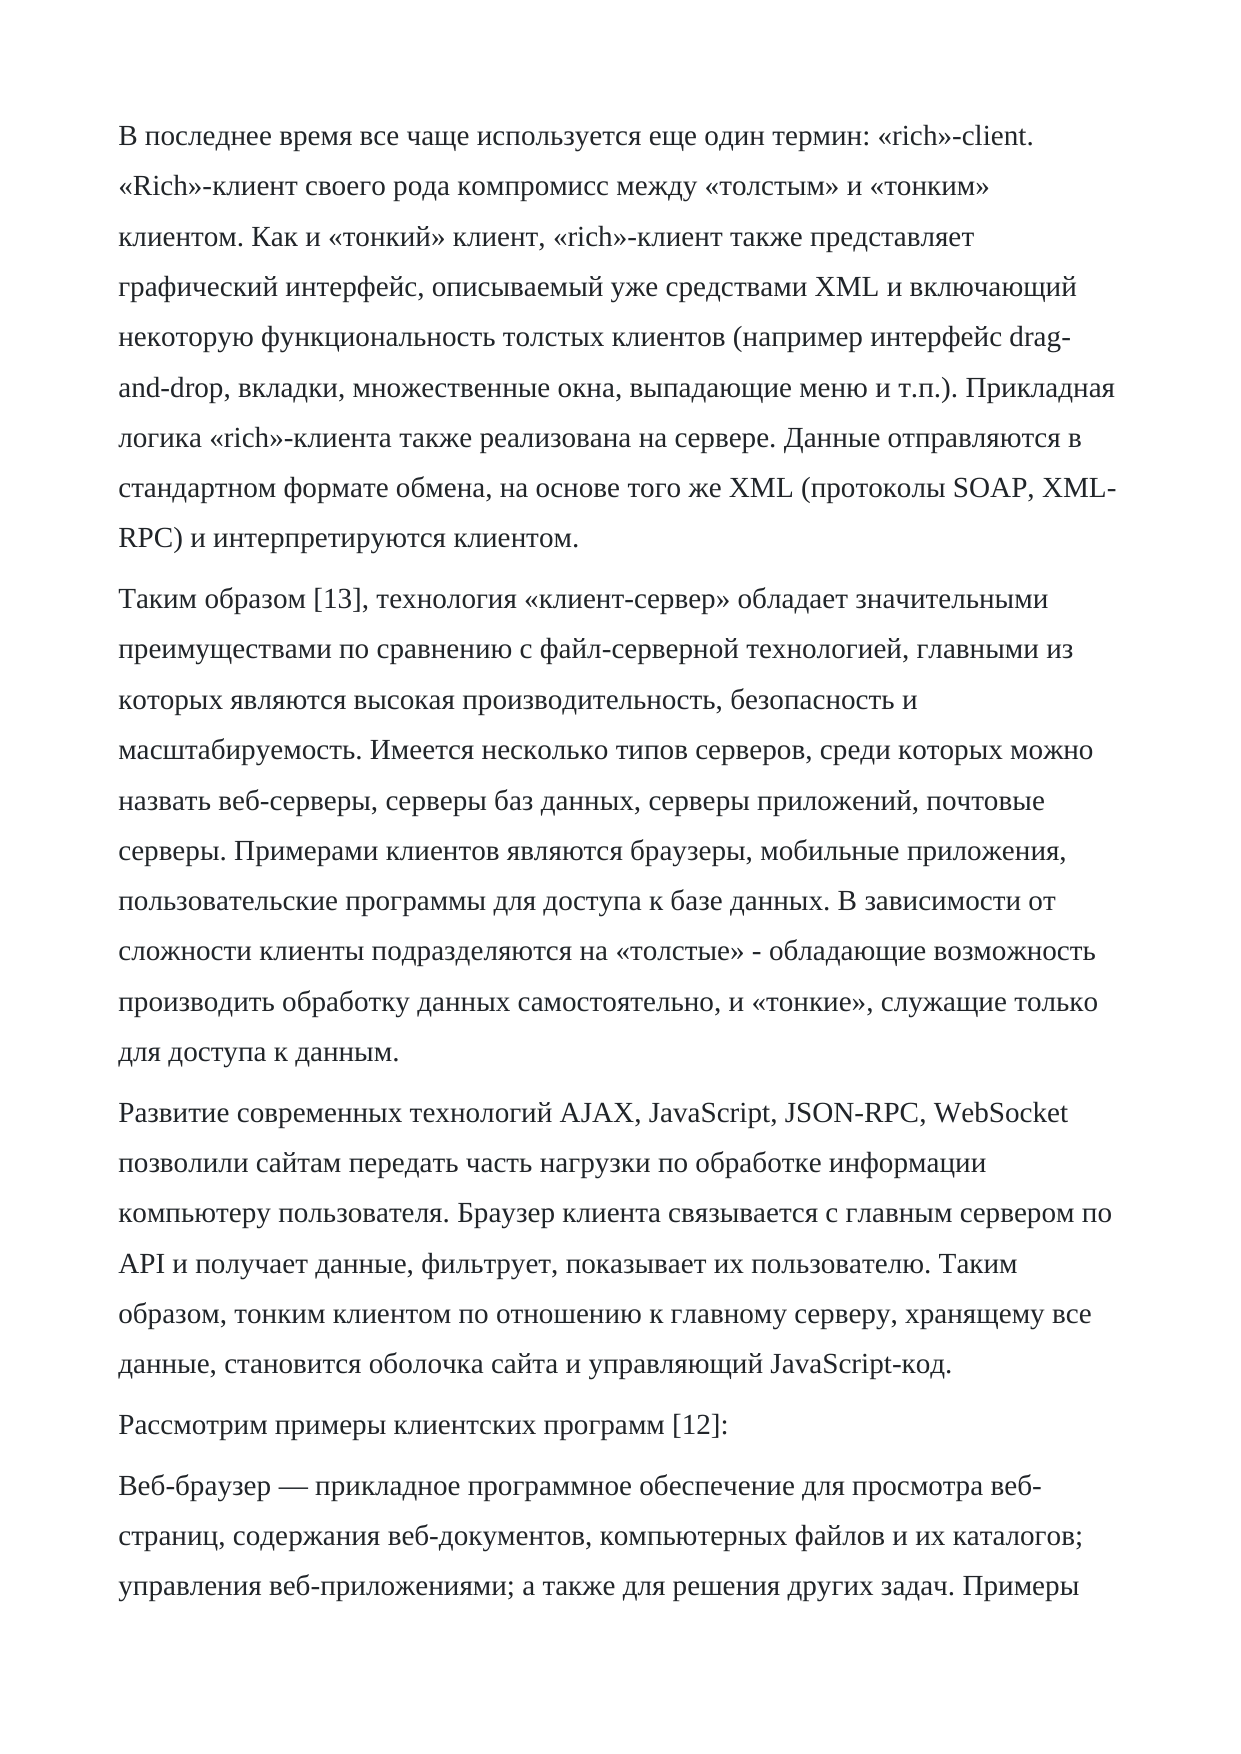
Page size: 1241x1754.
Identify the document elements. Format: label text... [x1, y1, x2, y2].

text Таким образом [13], технология «клиент-сервер» обладает значительными преимуществами по сравнению с файл-серверной технологией, главными из которых являются высокая производительность, безопасность и масштабируемость. Имеется несколько типов серверов, среди которых можно назвать веб-серверы, серверы баз данных, серверы приложений, почтовые серверы. Примерами клиентов являются браузеры, мобильные приложения, пользовательские программы для доступа к базе данных. В зависимости от сложности клиенты подразделяются на «толстые» - обладающие возможность производить обработку данных самостоятельно, и «тонкие», служащие только для доступа к данным. [118, 581, 1122, 1068]
text Рассмотрим примеры клиентских программ [12]: [118, 1407, 1122, 1441]
text Веб-браузер — прикладное программное обеспечение для просмотра веб-страниц, содержания веб-документов, компьютерных файлов и их каталогов; управления веб-приложениями; а также для решения других задач. Примеры [118, 1468, 1122, 1602]
text Развитие современных технологий AJAX, JavaScript, JSON-RPC, WebSocket позволили сайтам передать часть нагрузки по обработке информации компьютеру пользователя. Браузер клиента связывается с главным сервером по API и получает данные, фильтрует, показывает их пользователю. Таким образом, тонким клиентом по отношению к главному серверу, хранящему все данные, становится оболочка сайта и управляющий JavaScript-код. [118, 1095, 1122, 1380]
text В последнее время все чаще используется еще один термин: «rich»-client. «Rich»-клиент своего рода компромисс между «толстым» и «тонким» клиентом. Как и «тонкий» клиент, «rich»-клиент также представляет графический интерфейс, описываемый уже средствами XML и включающий некоторую функциональность толстых клиентов (например интерфейс drag-and-drop, вкладки, множественные окна, выпадающие меню и т.п.). Прикладная логика «rich»-клиента также реализована на сервере. Данные отправляются в стандартном формате обмена, на основе того же XML (протоколы SOAP, XML-RPC) и интерпретируются клиентом. [118, 118, 1122, 554]
